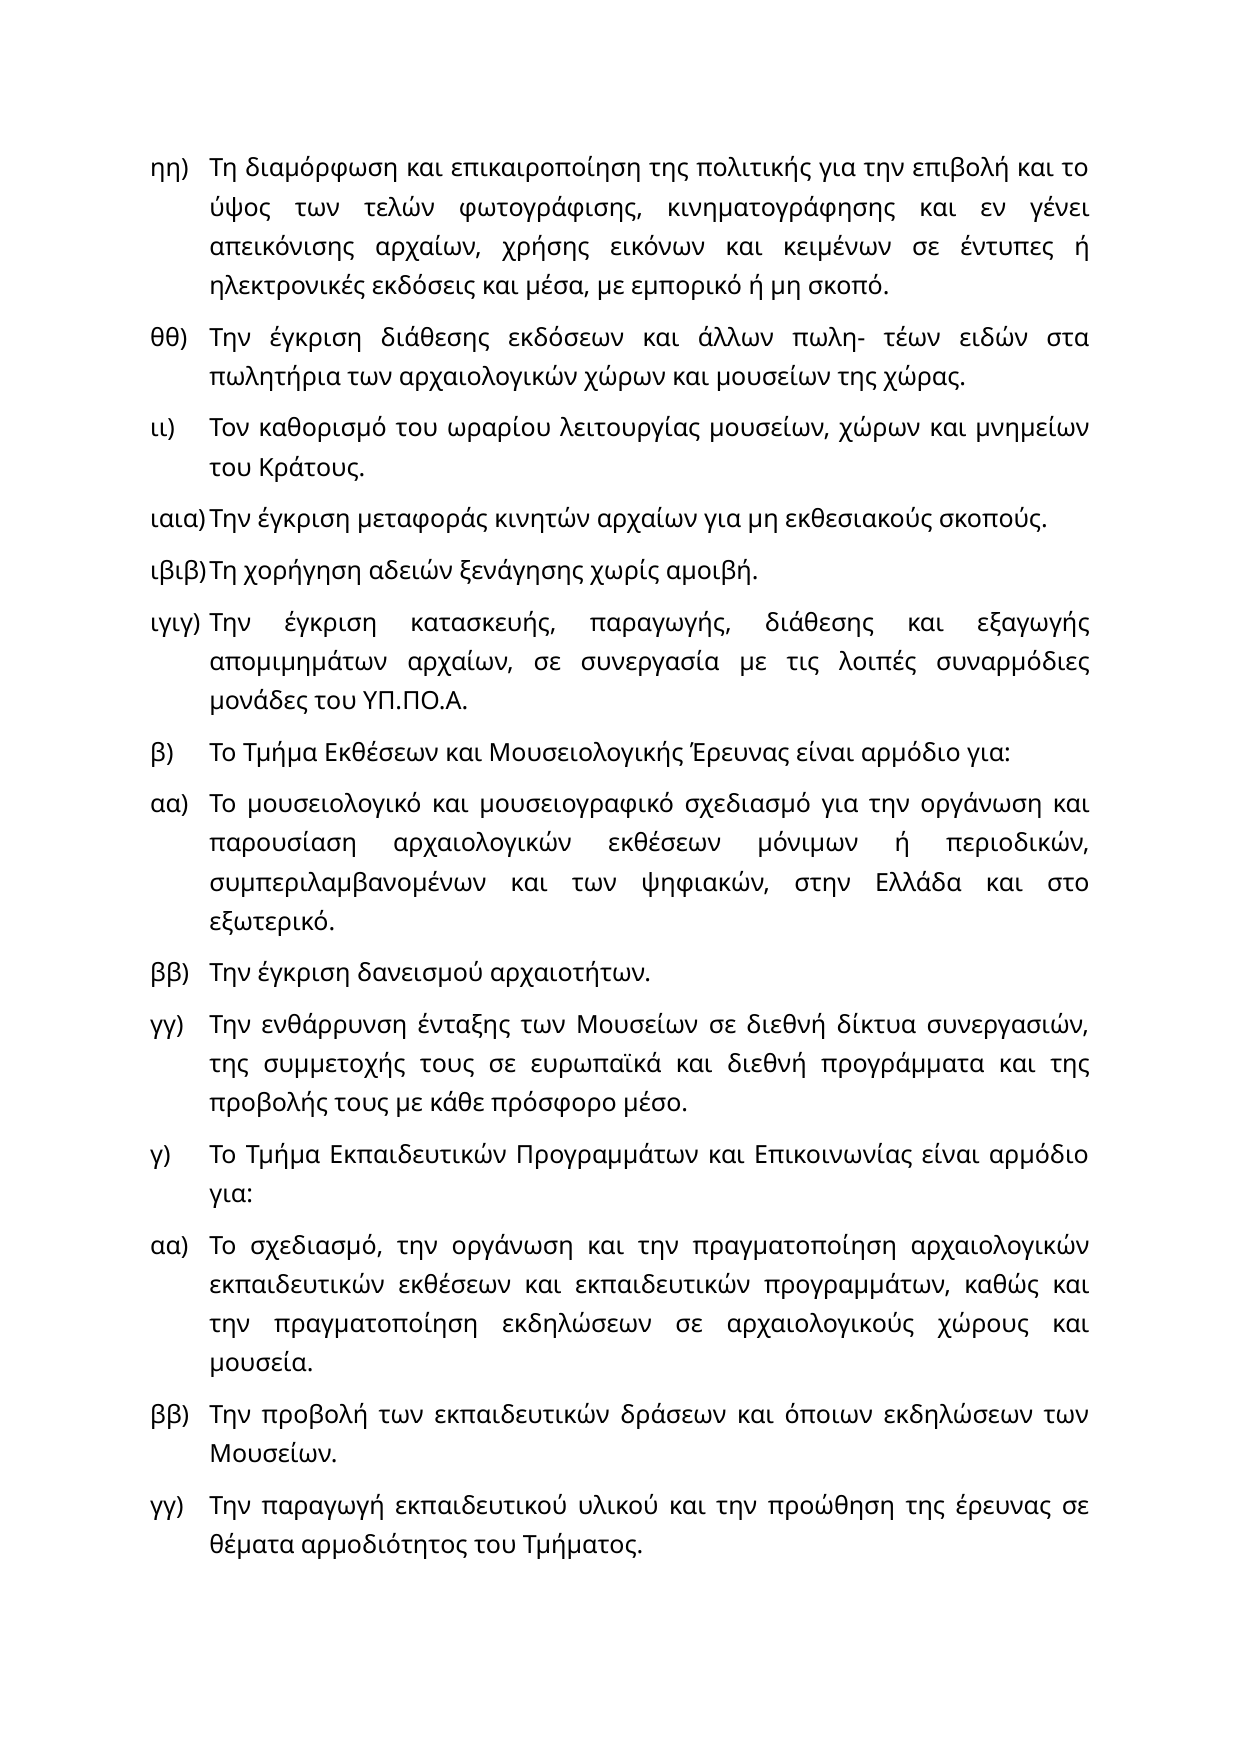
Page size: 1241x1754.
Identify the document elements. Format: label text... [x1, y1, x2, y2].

list ββ) Την έγκριση δανεισμού αρχαιοτήτων. [150, 955, 1090, 989]
list γγ) Την ενθάρρυνση ένταξης των Μουσείων σε διεθνή δίκτυα συνεργασιών, της συμμετοχής τους σε ευρωπαϊκά και διεθνή προγράμματα και της προβολής τους με κάθε πρόσφορο μέσο. [150, 1007, 1090, 1119]
list ιαια) Την έγκριση μεταφοράς κινητών αρχαίων για μη εκθεσιακούς σκοπούς. [150, 501, 1090, 535]
list ηη) Τη διαμόρφωση και επικαιροποίηση της πολιτικής για την επιβολή και το ύψος των τελών φωτογράφισης, κινηματογράφησης και εν γένει απεικόνισης αρχαίων, χρήσης εικόνων και κειμένων σε έντυπες ή ηλεκτρονικές εκδόσεις και μέσα, με εμπορικό ή μη σκοπό. [150, 150, 1090, 302]
list γγ) Την παραγωγή εκπαιδευτικού υλικού και την προώθηση της έρευνας σε θέματα αρμοδιότητος του Τμήματος. [150, 1487, 1090, 1561]
list ιι) Τον καθορισμό του ωραρίου λειτουργίας μουσείων, χώρων και μνημείων του Κράτους. [150, 410, 1090, 483]
list ββ) Την προβολή των εκπαιδευτικών δράσεων και όποιων εκδηλώσεων των Μουσείων. [150, 1397, 1090, 1470]
list αα) Το μουσειολογικό και μουσειογραφικό σχεδιασμό για την οργάνωση και παρουσίαση αρχαιολογικών εκθέσεων μόνιμων ή περιοδικών, συμπεριλαμβανομένων και των ψηφιακών, στην Ελλάδα και στο εξωτερικό. [150, 786, 1090, 937]
list ιγιγ) Την έγκριση κατασκευής, παραγωγής, διάθεσης και εξαγωγής απομιμημάτων αρχαίων, σε συνεργασία με τις λοιπές συναρμόδιες μονάδες του ΥΠ.ΠΟ.Α. [150, 604, 1090, 717]
list αα) Το σχεδιασμό, την οργάνωση και την πραγματοποίηση αρχαιολογικών εκπαιδευτικών εκθέσεων και εκπαιδευτικών προγραμμάτων, καθώς και την πραγματοποίηση εκδηλώσεων σε αρχαιολογικούς χώρους και μουσεία. [150, 1227, 1090, 1379]
list γ) Το Τμήμα Εκπαιδευτικών Προγραμμάτων και Επικοινωνίας είναι αρμόδιο για: [150, 1137, 1090, 1210]
list β) Το Τμήμα Εκθέσεων και Μουσειολογικής Έρευνας είναι αρμόδιο για: [150, 734, 1090, 768]
list ιβιβ) Τη χορήγηση αδειών ξενάγησης χωρίς αμοιβή. [150, 552, 1090, 587]
list θθ) Την έγκριση διάθεσης εκδόσεων και άλλων πωλη- τέων ειδών στα πωλητήρια των αρχαιολογικών χώρων και μουσείων της χώρας. [150, 319, 1090, 392]
